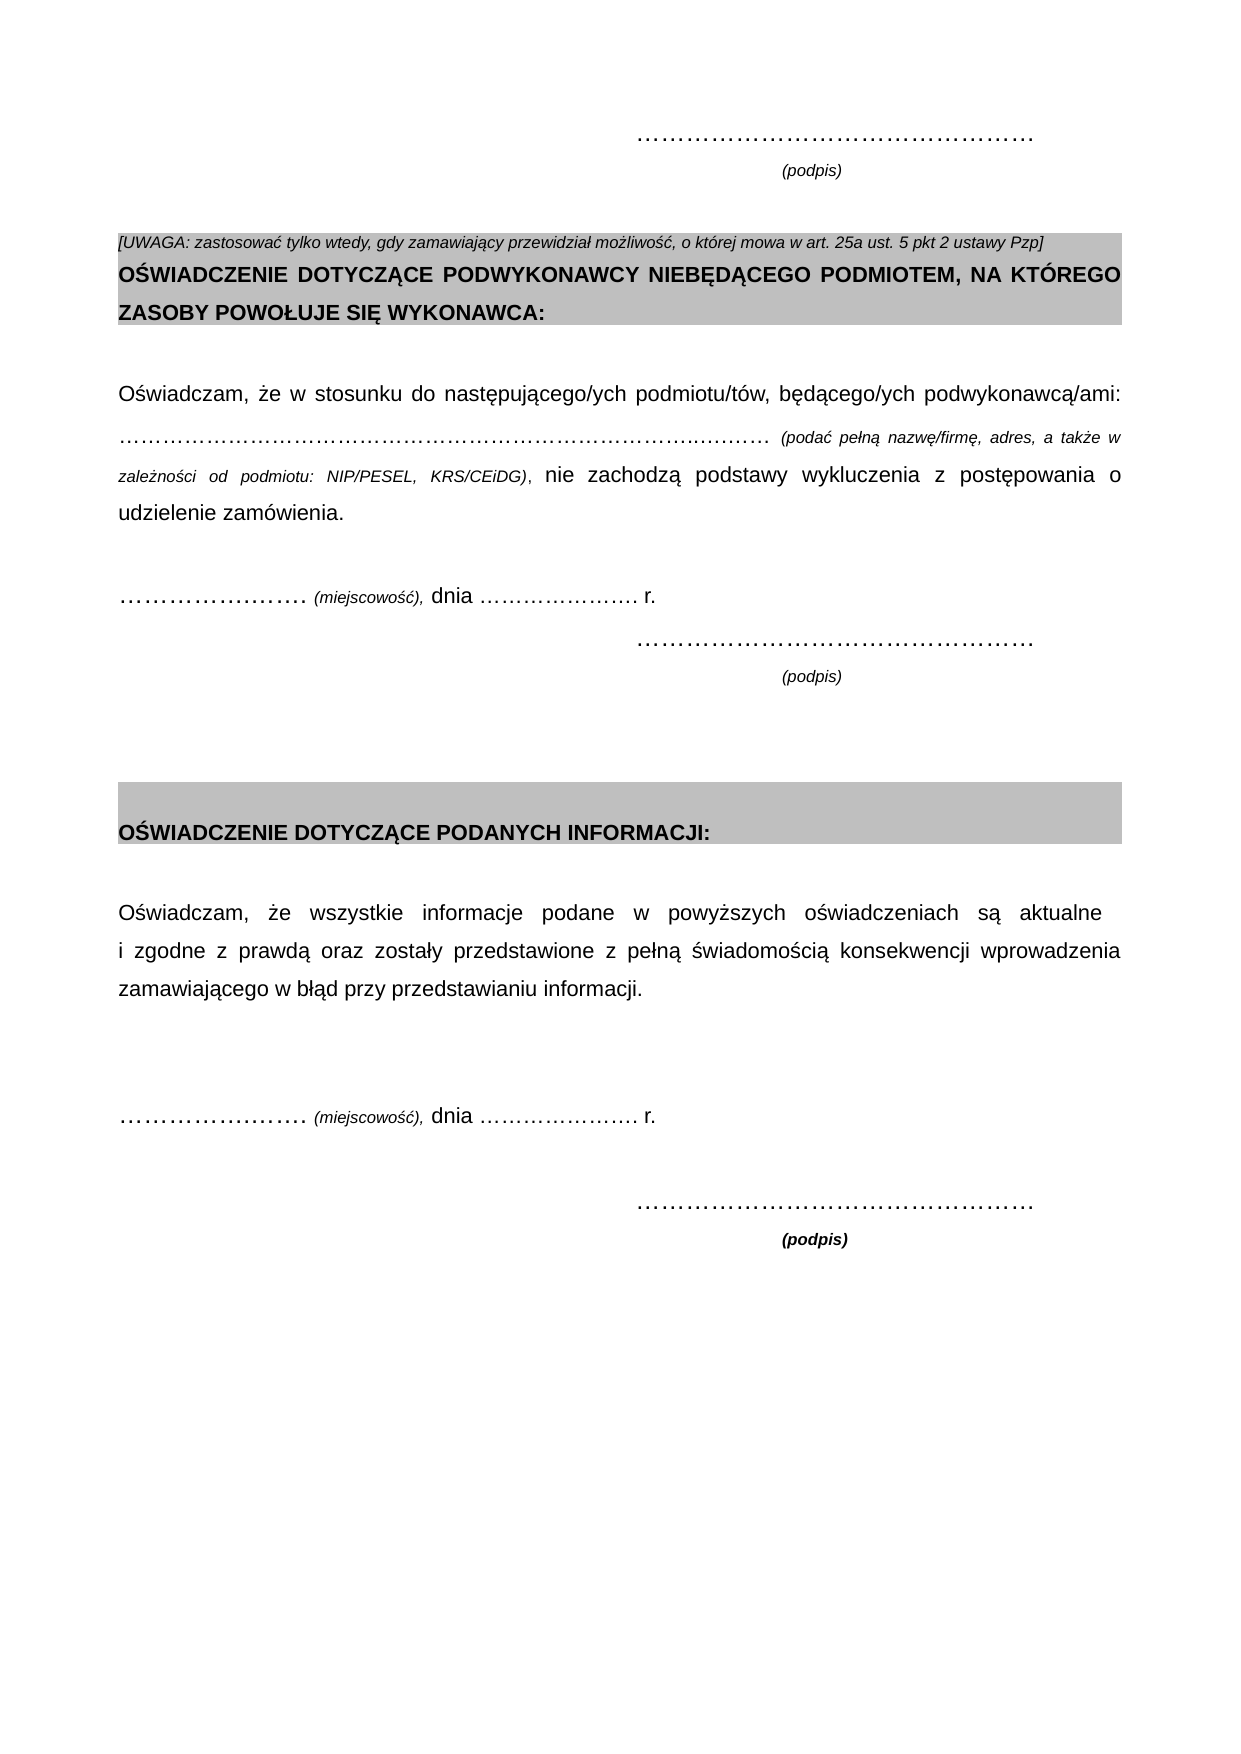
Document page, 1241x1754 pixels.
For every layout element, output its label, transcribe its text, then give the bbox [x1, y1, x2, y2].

text [UWAGA: zastosować tylko wtedy, gdy zamawiający przewidział możliwość, o której mowa w art. 25a ust. 5 pkt 2 ustawy Pzp] [118, 233, 1122, 252]
text ………………………………………… [118, 623, 1122, 652]
text Oświadczam, że wszystkie informacje podane w powyższych oświadczeniach są aktualne i zgodne z prawdą oraz zostały przedstawione z pełną świadomością konsekwencji wprowadzenia zamawiającego w błąd przy przedstawianiu informacji. [118, 900, 1122, 1001]
text ………………………………………… [118, 118, 1122, 147]
text (podpis) [708, 161, 1122, 180]
text …………….……. (miejscowość), dnia …………………. r. [118, 580, 1122, 609]
text (podpis) [708, 667, 1122, 686]
text ………………………………………… [118, 1186, 1122, 1215]
text (podpis) [708, 1229, 1122, 1248]
text …………….……. (miejscowość), dnia …………………. r. [118, 1100, 1122, 1129]
text Oświadczam, że w stosunku do następującego/ych podmiotu/tów, będącego/ych podwykonawcą/ami: ……………………………………………………………………..….…… (podać pełną nazwę/firmę, adres, a także w zależności od podmiotu: NIP/PESEL, KRS/CEiDG), nie zachodzą podstawy wykluczenia z postępowania o udzielenie zamówienia. [118, 381, 1122, 524]
text OŚWIADCZENIE DOTYCZĄCE PODWYKONAWCY NIEBĘDĄCEGO PODMIOTEM, NA KTÓREGO ZASOBY POWOŁUJE SIĘ WYKONAWCA: [118, 262, 1122, 325]
text OŚWIADCZENIE DOTYCZĄCE PODANYCH INFORMACJI: [118, 819, 1122, 844]
